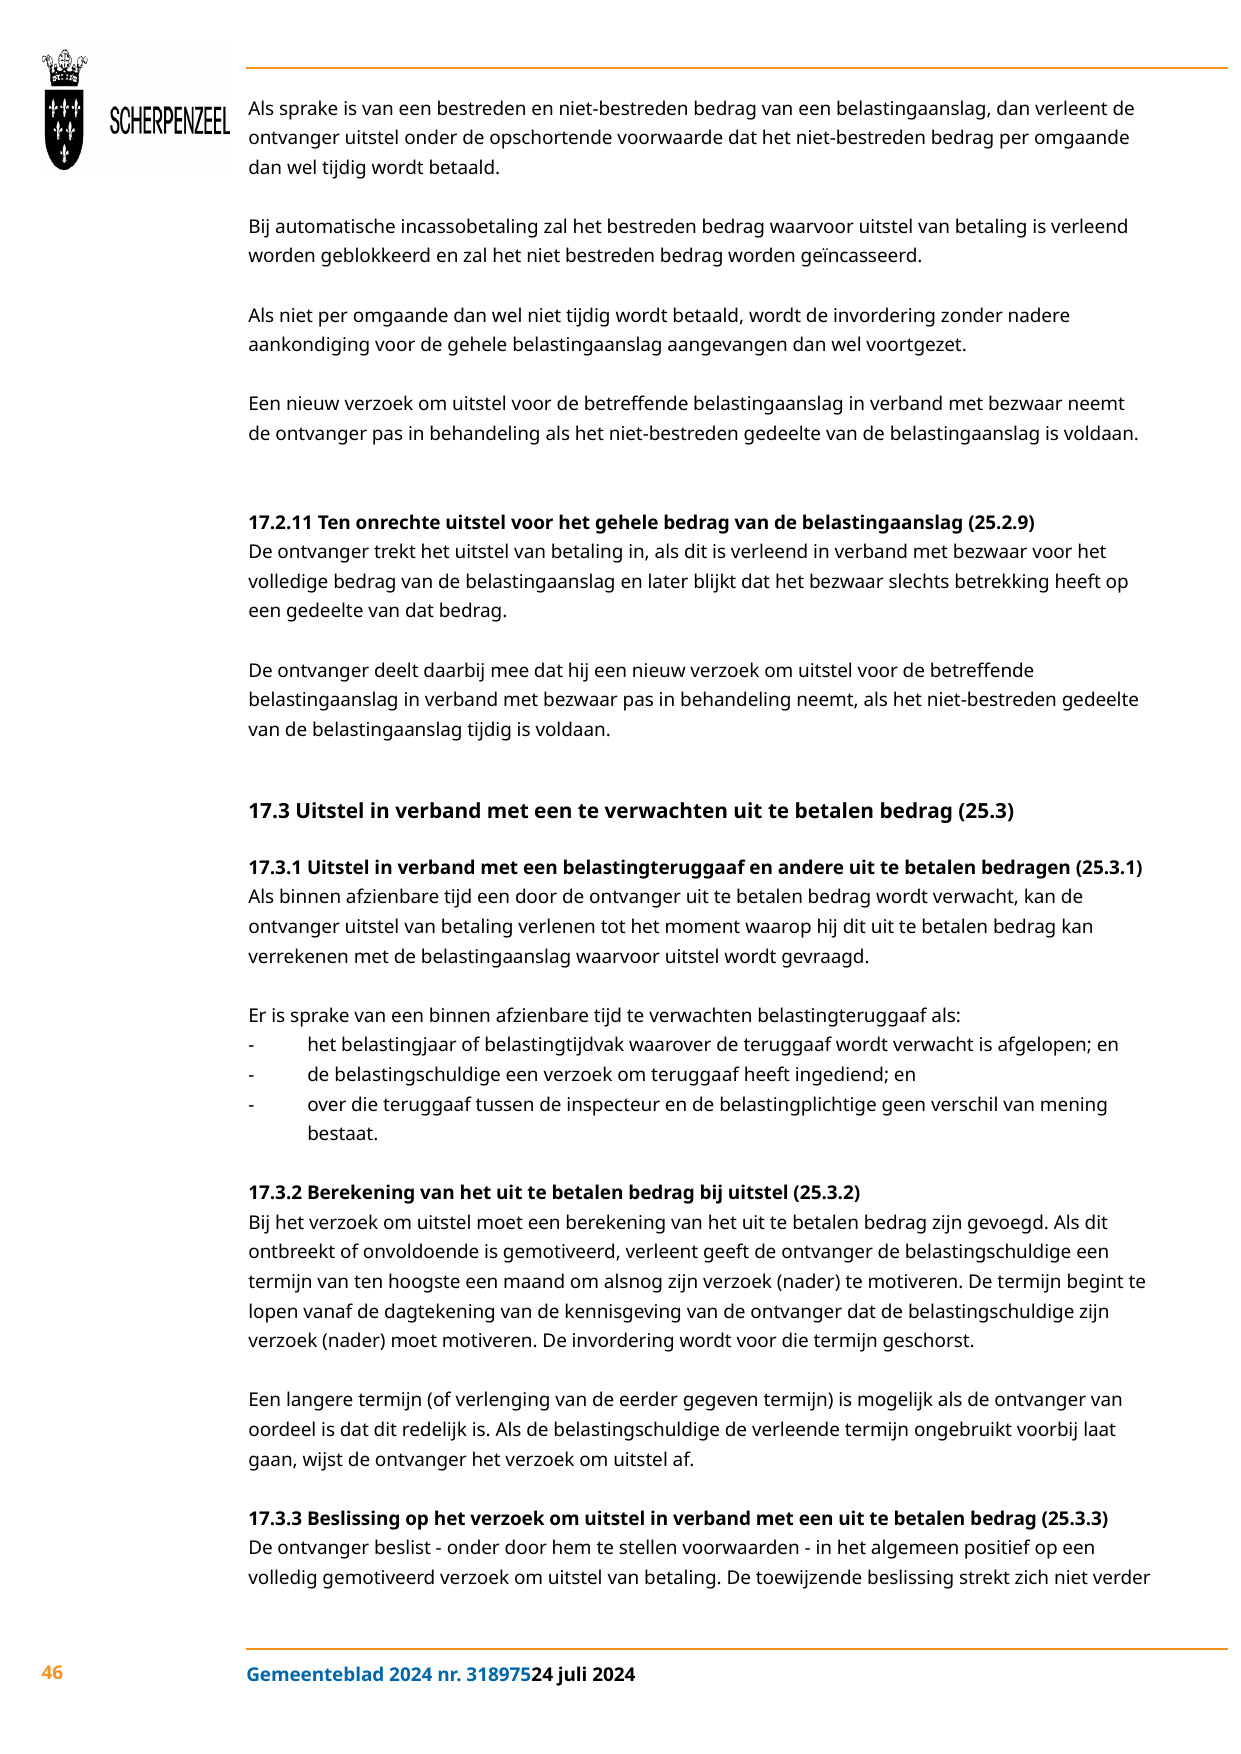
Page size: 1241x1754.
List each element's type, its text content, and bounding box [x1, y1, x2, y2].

text 17.2.11 Ten onrechte uitstel voor het gehele bedrag van de belastingaanslag (25.2.9) [248, 509, 1152, 535]
text 17.3.2 Berekening van het uit te betalen bedrag bij uitstel (25.3.2) [248, 1179, 1152, 1205]
list over die teruggaaf tussen de inspecteur en de belastingplichtige geen verschil van mening bestaat. [248, 1091, 1152, 1146]
text 17.3 Uitstel in verband met een te verwachten uit te betalen bedrag (25.3) [248, 796, 1152, 824]
picture [41, 47, 231, 172]
list het belastingjaar of belastingtijdvak waarover de teruggaaf wordt verwacht is afgelopen; en [248, 1032, 1152, 1057]
text Als binnen afzienbare tijd een door de ontvanger uit te betalen bedrag wordt verwacht, kan de ontvanger uitstel van betaling verlenen tot het moment waarop hij dit uit te betalen bedrag kan verrekenen met de belastingaanslag waarvoor uitstel wordt gevraagd. [248, 884, 1152, 968]
text Er is sprake van een binnen afzienbare tijd te verwachten belastingteruggaaf als: [248, 1002, 1152, 1028]
text Als niet per omgaande dan wel niet tijdig wordt betaald, wordt de invordering zonder nadere aankondiging voor de gehele belastingaanslag aangevangen dan wel voortgezet. [248, 302, 1152, 357]
text 17.3.3 Beslissing op het verzoek om uitstel in verband met een uit te betalen bedrag (25.3.3) [248, 1505, 1152, 1531]
text Een nieuw verzoek om uitstel voor de betreffende belastingaanslag in verband met bezwaar neemt de ontvanger pas in behandeling als het niet-bestreden gedeelte van de belastingaanslag is voldaan. [248, 391, 1152, 446]
text Een langere termijn (of verlenging van de eerder gegeven termijn) is mogelijk als de ontvanger van oordeel is dat dit redelijk is. Als de belastingschuldige de verleende termijn ongebruikt voorbij laat gaan, wijst de ontvanger het verzoek om uitstel af. [248, 1387, 1152, 1471]
text Als sprake is van een bestreden en niet-bestreden bedrag van een belastingaanslag, dan verleent de ontvanger uitstel onder de opschortende voorwaarde dat het niet-bestreden bedrag per omgaande dan wel tijdig wordt betaald. [248, 95, 1152, 180]
text De ontvanger trekt het uitstel van betaling in, als dit is verleend in verband met bezwaar voor het volledige bedrag van de belastingaanslag en later blijkt dat het bezwaar slechts betrekking heeft op een gedeelte van dat bedrag. [248, 538, 1152, 623]
text De ontvanger beslist - onder door hem te stellen voorwaarden - in het algemeen positief op een volledig gemotiveerd verzoek om uitstel van betaling. De toewijzende beslissing strekt zich niet verder [248, 1534, 1152, 1590]
list de belastingschuldige een verzoek om teruggaaf heeft ingediend; en [248, 1061, 1152, 1087]
text De ontvanger deelt daarbij mee dat hij een nieuw verzoek om uitstel voor de betreffende belastingaanslag in verband met bezwaar pas in behandeling neemt, als het niet-bestreden gedeelte van de belastingaanslag tijdig is voldaan. [248, 657, 1152, 742]
text 17.3.1 Uitstel in verband met een belastingteruggaaf en andere uit te betalen bedragen (25.3.1) [248, 854, 1152, 880]
text Bij het verzoek om uitstel moet een berekening van het uit te betalen bedrag zijn gevoegd. Als dit ontbreekt of onvoldoende is gemotiveerd, verleent geeft de ontvanger de belastingschuldige een termijn van ten hoogste een maand om alsnog zijn verzoek (nader) te motiveren. De termijn begint te lopen vanaf de dagtekening van de kennisgeving van de ontvanger dat de belastingschuldige zijn verzoek (nader) moet motiveren. De invordering wordt voor die termijn geschorst. [248, 1209, 1152, 1353]
text Bij automatische incassobetaling zal het bestreden bedrag waarvoor uitstel van betaling is verleend worden geblokkeerd en zal het niet bestreden bedrag worden geïncasseerd. [248, 213, 1152, 268]
